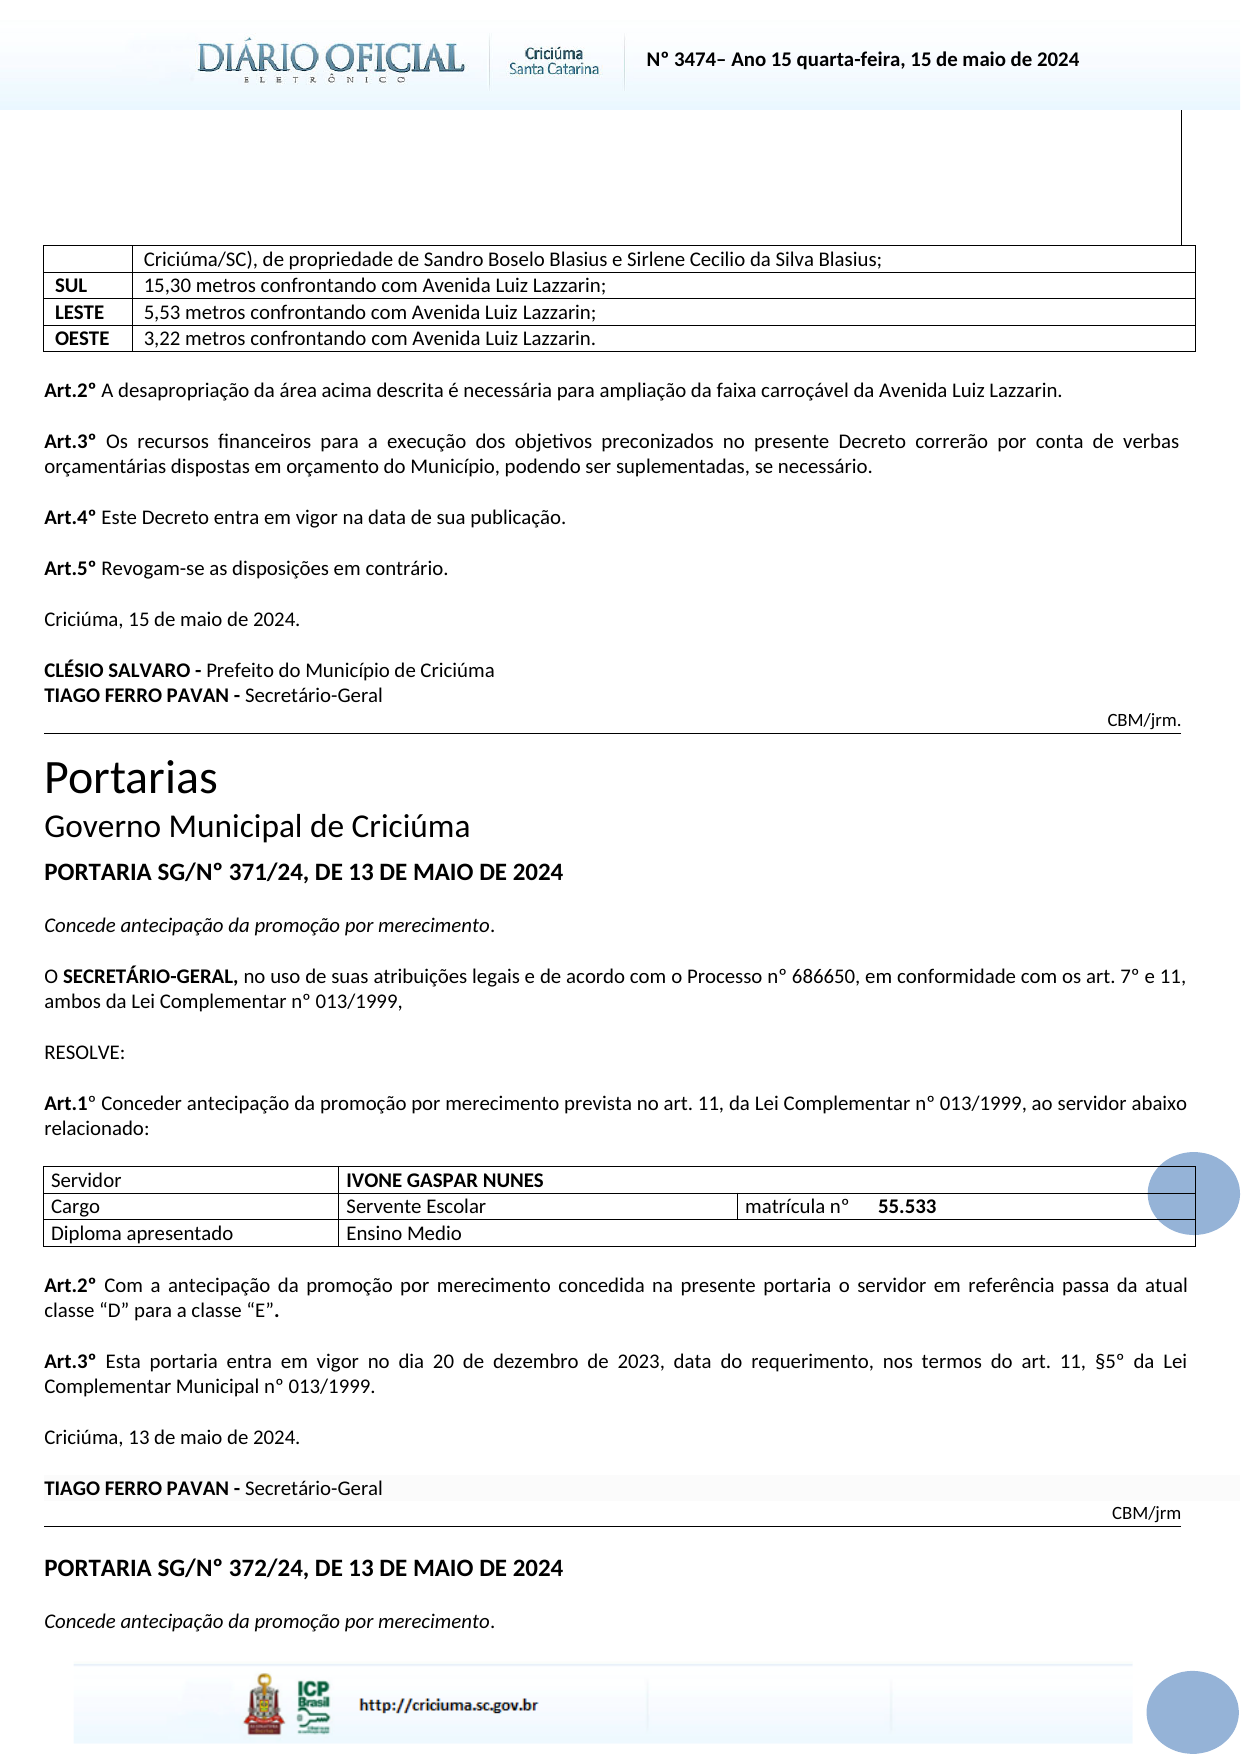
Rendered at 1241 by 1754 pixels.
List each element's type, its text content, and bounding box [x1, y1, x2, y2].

text Art.3º Esta portaria entra em vigor no dia 20 de dezembro de 2023, data do requerimento, nos termos do art. 11, §5º da Lei Complementar Municipal nº 013/1999. [44, 1348, 1189, 1399]
text TIAGO FERRO PAVAN - Secretário-Geral [44, 1475, 1240, 1501]
text Criciúma, 13 de maio de 2024. [44, 1424, 1189, 1450]
text CLÉSIO SALVARO - Prefeito do Município de Criciúma [44, 657, 1181, 682]
text CBM/jrm [44, 1501, 1181, 1526]
table_header Servidor [44, 1167, 338, 1193]
table_cell Ensino Medio [339, 1220, 1195, 1246]
table_cell LESTE [44, 299, 132, 324]
table_cell 5,53 metros confrontando com Avenida Luiz Lazzarin; [133, 299, 1195, 324]
text TIAGO FERRO PAVAN - Secretário-Geral [44, 682, 1181, 708]
text RESOLVE: [44, 1039, 1189, 1064]
text Art.1º Conceder antecipação da promoção por merecimento prevista no art. 11, da Lei Complementar nº 013/1999, ao servidor abaixo relacionado: [44, 1090, 1189, 1141]
table_cell 3,22 metros confrontando com Avenida Luiz Lazzarin. [133, 326, 1195, 351]
table_cell OESTE [44, 326, 132, 351]
table_header Criciúma/SC), de propriedade de Sandro Boselo Blasius e Sirlene Cecilio da Silva Blasius; [133, 246, 1195, 272]
text Art.2º Com a antecipação da promoção por merecimento concedida na presente portaria o servidor em referência passa da atual classe “D” para a classe “E”. [44, 1272, 1189, 1323]
table_header [44, 246, 132, 272]
text PORTARIA SG/Nº 372/24, DE 13 DE MAIO DE 2024 [44, 1552, 1181, 1583]
text Art.3º Os recursos financeiros para a execução dos objetivos preconizados no presente Decreto correrão por conta de verbas orçamentárias dispostas em orçamento do Município, podendo ser suplementadas, se necessário. [44, 428, 1181, 479]
table_cell matrícula nº [738, 1194, 871, 1219]
text Art.5º Revogam-se as disposições em contrário. [44, 555, 1181, 581]
table_cell Diploma apresentado [44, 1220, 338, 1246]
text Governo Municipal de Criciúma [44, 805, 1181, 846]
text Art.4º Este Decreto entra em vigor na data de sua publicação. [44, 504, 1181, 530]
text Portarias [44, 747, 1181, 805]
table_cell Servente Escolar [339, 1194, 737, 1219]
text CBM/jrm. [44, 708, 1181, 733]
text O SECRETÁRIO-GERAL, no uso de suas atribuições legais e de acordo com o Processo nº 686650, em conformidade com os art. 7º e 11, ambos da Lei Complementar nº 013/1999, [44, 963, 1189, 1014]
text Art.2º A desapropriação da área acima descrita é necessária para ampliação da faixa carroçável da Avenida Luiz Lazzarin. [44, 377, 1181, 403]
table_cell Cargo [44, 1194, 338, 1219]
table_cell SUL [44, 273, 132, 298]
table_header IVONE GASPAR NUNES [339, 1167, 1157, 1193]
table_cell 55.533 [871, 1194, 1156, 1219]
text Criciúma, 15 de maio de 2024. [44, 606, 1181, 632]
text Concede antecipação da promoção por merecimento. [44, 912, 1189, 937]
text PORTARIA SG/Nº 371/24, DE 13 DE MAIO DE 2024 [44, 856, 1181, 887]
table_cell 15,30 metros confrontando com Avenida Luiz Lazzarin; [133, 273, 1195, 298]
text Concede antecipação da promoção por merecimento. [44, 1608, 1189, 1634]
